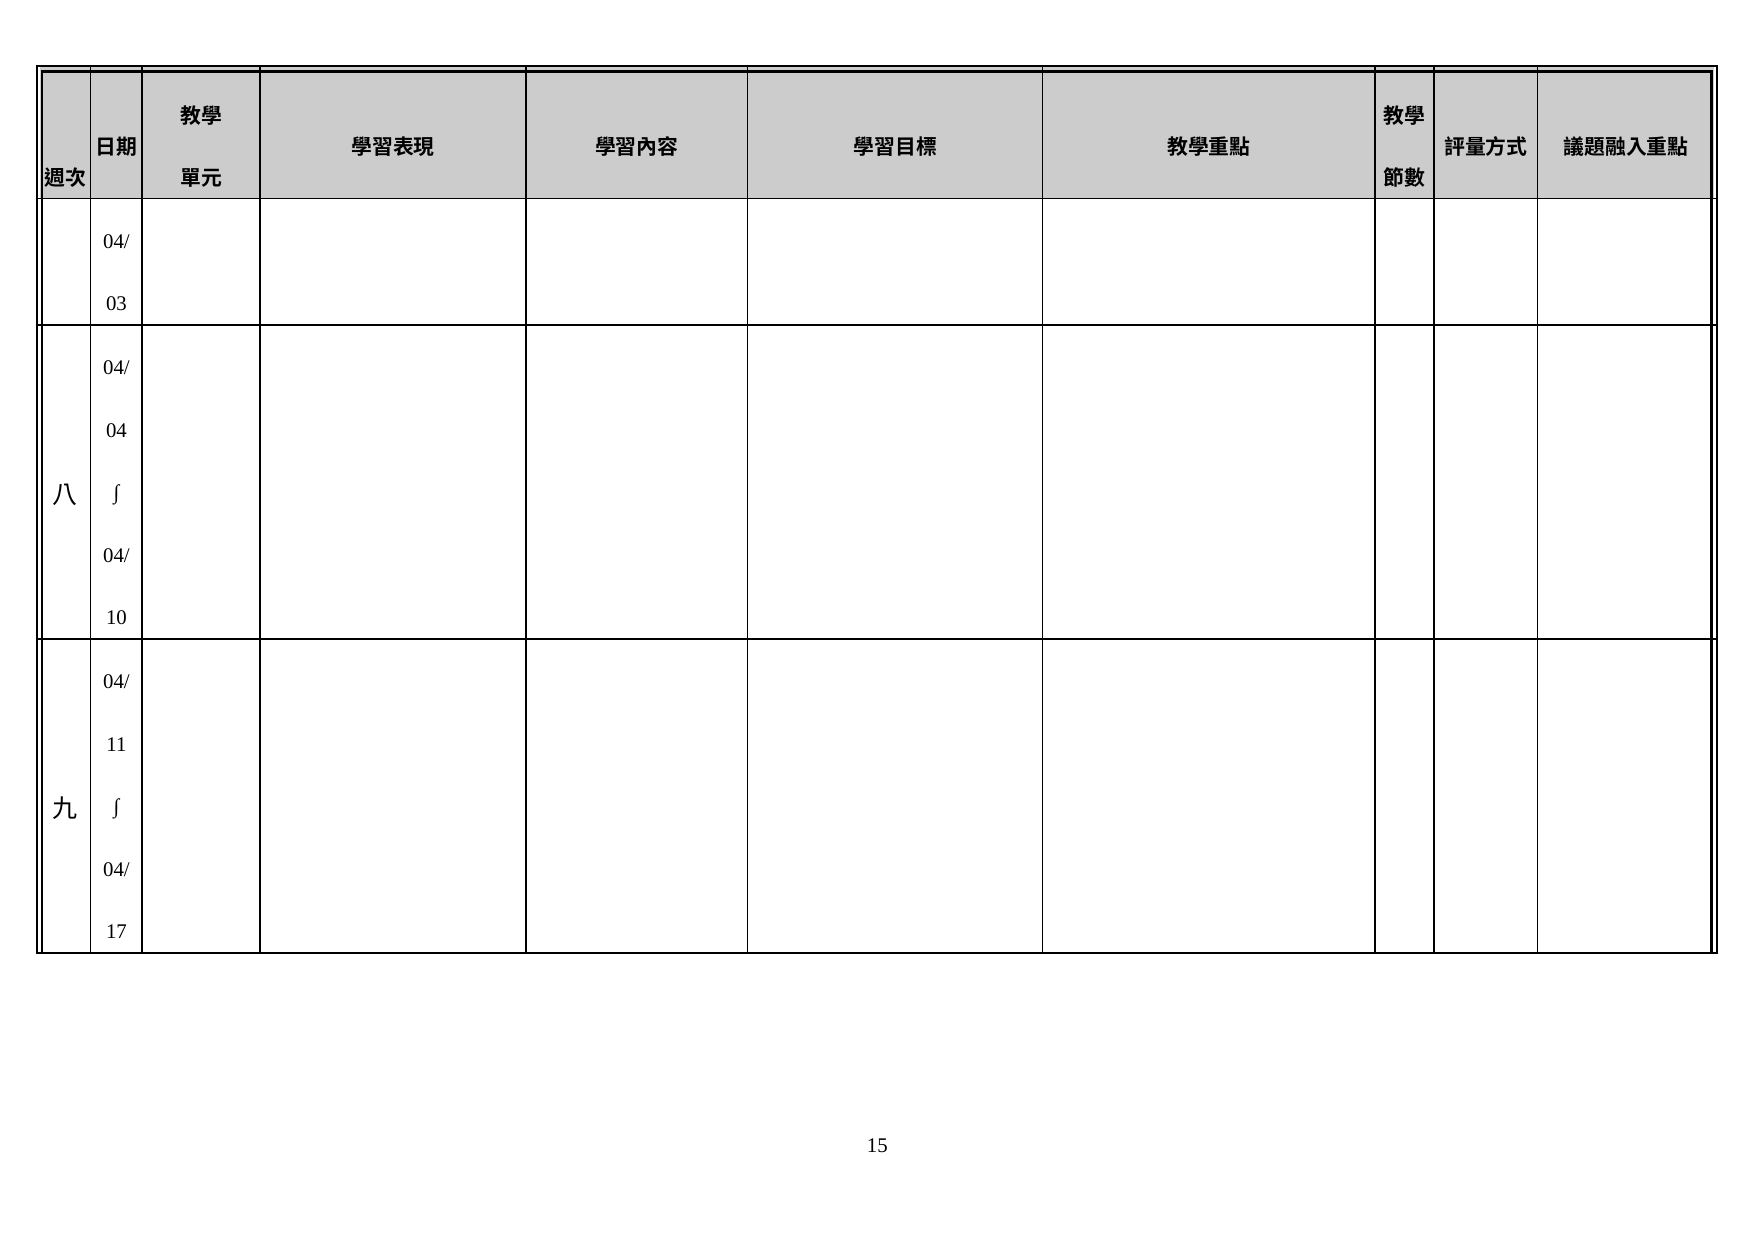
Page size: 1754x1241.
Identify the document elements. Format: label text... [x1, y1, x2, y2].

table_cell [261, 640, 525, 952]
table_cell 八 [43, 326, 90, 638]
table_cell 九 [43, 640, 90, 952]
table_cell [1043, 326, 1374, 638]
table_cell [1043, 199, 1374, 324]
table_cell [527, 640, 747, 952]
table_header 評量方式 [1435, 73, 1537, 198]
table_cell [1376, 640, 1433, 952]
table_cell 04/ 11 ∫ 04/ 17 [91, 640, 141, 952]
table_cell 04/ 03 [91, 199, 141, 324]
table_cell [1538, 326, 1710, 638]
table_header 學習內容 [527, 73, 747, 198]
table_header 教學 單元 [143, 73, 259, 198]
table_cell [1435, 640, 1537, 952]
table_cell [1435, 326, 1537, 638]
table_cell [1538, 199, 1710, 324]
table_header 學習目標 [748, 73, 1042, 198]
table_header 教學重點 [1043, 73, 1374, 198]
table_cell [1376, 326, 1433, 638]
table_cell [748, 199, 1042, 324]
table_cell [261, 326, 525, 638]
table_cell [748, 640, 1042, 952]
table_cell 04/ 04 ∫ 04/ 10 [91, 326, 141, 638]
table_cell [143, 640, 259, 952]
table_cell [143, 199, 259, 324]
table_cell [527, 326, 747, 638]
table_header 日期 [91, 73, 141, 198]
table_cell [143, 326, 259, 638]
table_cell [43, 199, 90, 324]
table_header 週次 [43, 73, 90, 198]
table_header 學習表現 [261, 73, 525, 198]
table_cell [1435, 199, 1537, 324]
table_cell [1043, 640, 1374, 952]
table_cell [527, 199, 747, 324]
table_cell [748, 326, 1042, 638]
table_cell [261, 199, 525, 324]
table_cell [1376, 199, 1433, 324]
table_header 議題融入重點 [1538, 67, 1714, 198]
table_cell [1538, 640, 1710, 952]
table_header 教學節數 [1376, 73, 1433, 198]
